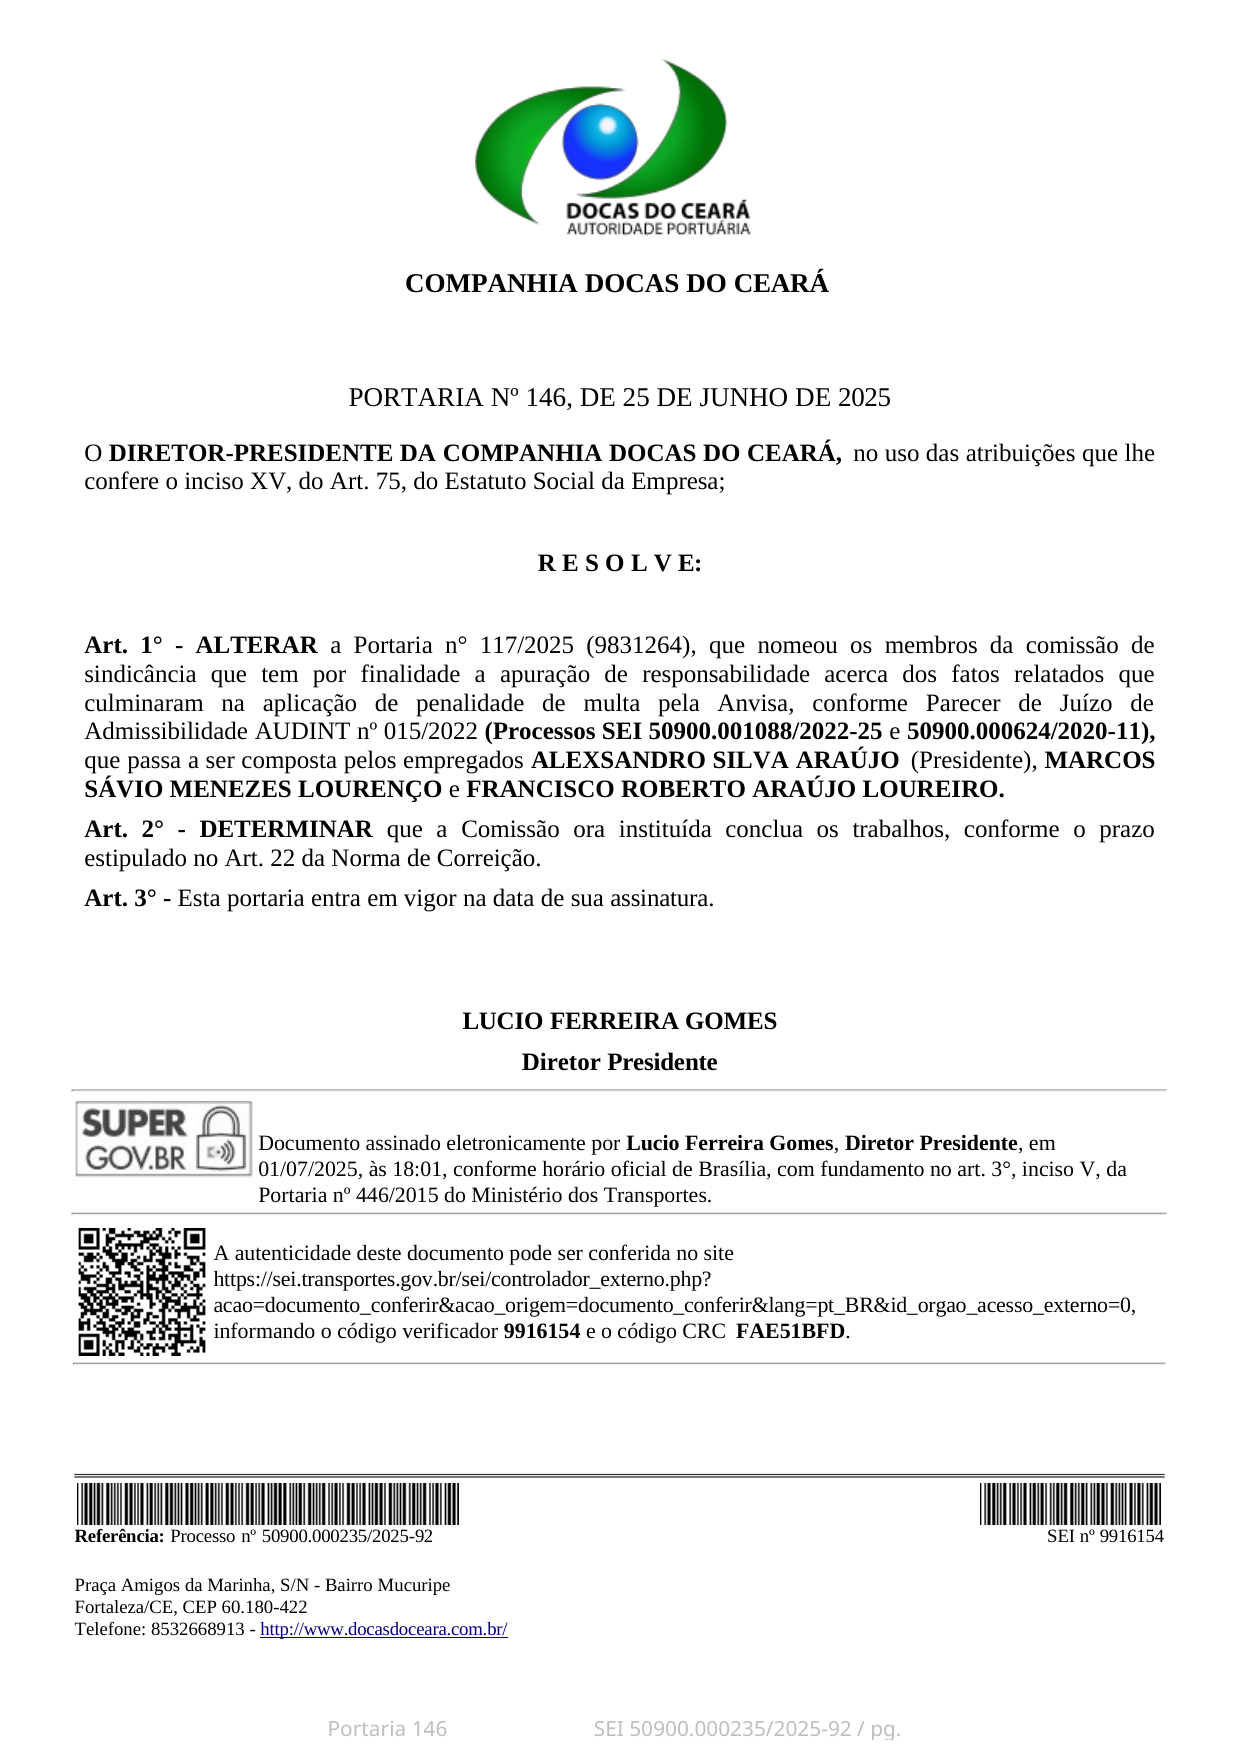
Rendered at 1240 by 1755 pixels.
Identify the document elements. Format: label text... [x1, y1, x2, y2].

text O DIRETOR-PRESIDENTE DA COMPANHIA DOCAS DO CEARÁ, no uso das atribuições que lhe confere o inciso XV, do Art. 75, do Estatuto Social da Empresa; [84, 438, 1156, 495]
text Referência: Processo nº 50900.000235/2025-92 SEI nº 9916154 [74, 1479, 1181, 1546]
text Documento assinado eletronicamente por Lucio Ferreira Gomes, Diretor Presidente, em 01/07/2025, às 18:01, conforme horário oficial de Brasília, com fundamento no art. 3°, inciso V, da Portaria nº 446/2015 do Ministério dos Transportes. [258, 1130, 1159, 1207]
text Art. 1° - ALTERAR a Portaria n° 117/2025 (9831264), que nomeou os membros da comissão de sindicância que tem por finalidade a apuração de responsabilidade acerca dos fatos relatados que culminaram na aplicação de penalidade de multa pela Anvisa, conforme Parecer de Juízo de Admissibilidade AUDINT nº 015/2022 (Processos SEI 50900.001088/2022-25 e 50900.000624/2020-11), que passa a ser composta pelos empregados ALEXSANDRO SILVA ARAÚJO (Presidente), MARCOS SÁVIO MENEZES LOURENÇO e FRANCISCO ROBERTO ARAÚJO LOUREIRO. [84, 630, 1156, 803]
text Art. 3° - Esta portaria entra em vigor na data de sua assinatura. [84, 883, 1181, 912]
text Diretor Presidente [60, 1047, 1180, 1076]
text Art. 2° - DETERMINAR que a Comissão ora instituída conclua os trabalhos, conforme o prazo estipulado no Art. 22 da Norma de Correição. [84, 814, 1155, 871]
subtitle LUCIO FERREIRA GOMES [60, 1006, 1180, 1035]
text A autenticidade deste documento pode ser conferida no site https://sei.transportes.gov.br/sei/controlador_externo.php? acao=documento_conferir&acao_origem=documento_conferir&lang=pt_BR&id_orgao_acesso_externo=0, informando o código verificador 9916154 e o código CRC FAE51BFD. [213, 1240, 1159, 1343]
text Praça Amigos da Marinha, S/N - Bairro Mucuripe Fortaleza/CE, CEP 60.180-422 [74, 1574, 546, 1618]
text PORTARIA Nº 146, DE 25 DE JUNHO DE 2025 [60, 381, 1179, 412]
subtitle R E S O L V E: [60, 548, 1181, 577]
text Telefone: 8532668913 - http://www.docasdoceara.com.br/ [74, 1618, 1181, 1640]
